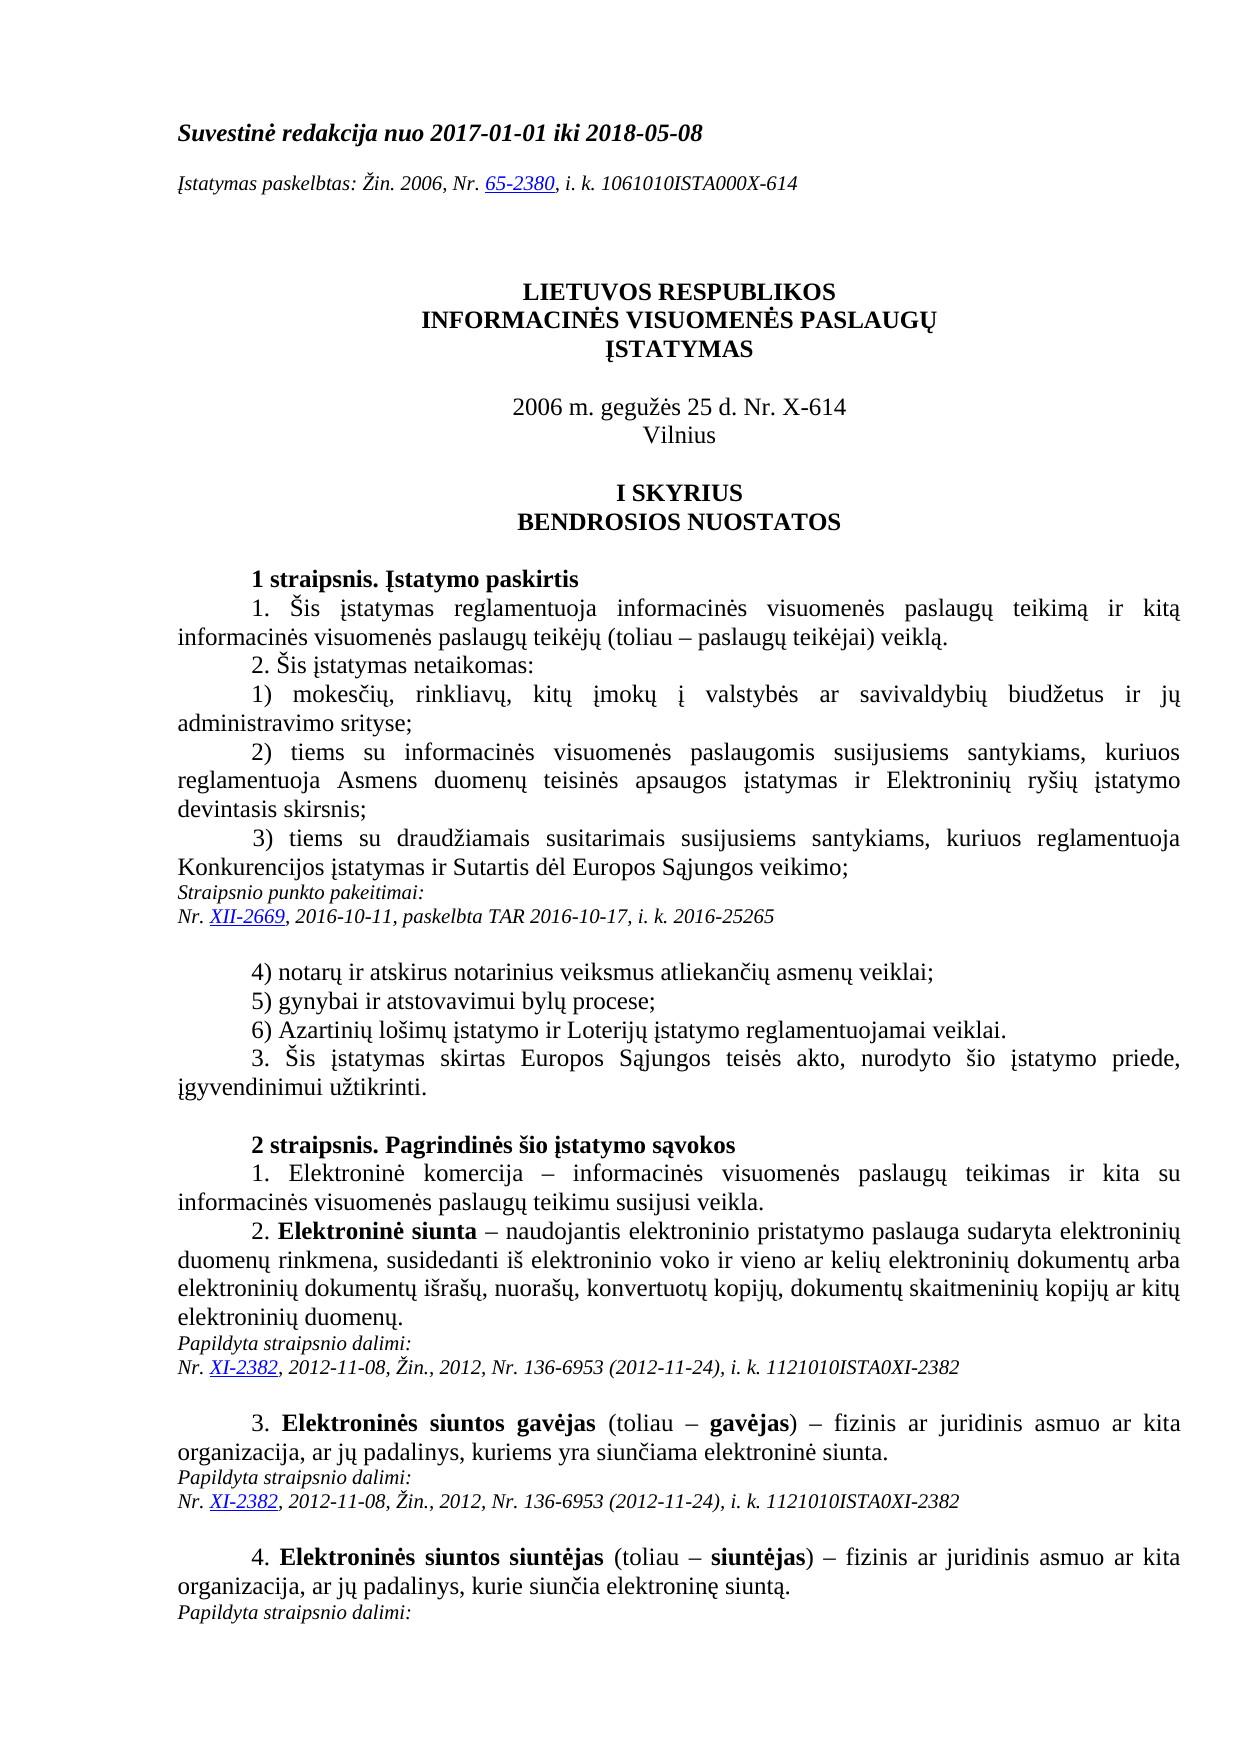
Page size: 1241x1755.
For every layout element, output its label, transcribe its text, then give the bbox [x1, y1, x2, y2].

text 1 straipsnis. Įstatymo paskirtis [177, 564, 1181, 593]
text 2. Šis įstatymas netaikomas: [177, 650, 1181, 679]
text 4) notarų ir atskirus notarinius veiksmus atliekančių asmenų veiklai; [177, 957, 1181, 986]
text Nr. XII-2669, 2016-10-11, paskelbta TAR 2016-10-17, i. k. 2016-25265 [177, 904, 1181, 928]
text Vilnius [177, 420, 1181, 449]
text Papildyta straipsnio dalimi: [177, 1600, 1181, 1624]
text Įstatymas paskelbtas: Žin. 2006, Nr. 65-2380, i. k. 1061010ISTA000X-614 [177, 171, 1181, 195]
text Papildyta straipsnio dalimi: [177, 1465, 1181, 1489]
text Nr. XI-2382, 2012-11-08, Žin., 2012, Nr. 136-6953 (2012-11-24), i. k. 1121010ISTA0XI-2382 [177, 1489, 1181, 1513]
text I SKYRIUS [177, 478, 1181, 507]
text BENDROSIOS NUOSTATOS [177, 507, 1181, 535]
text 3) tiems su draudžiamais susitarimais susijusiems santykiams, kuriuos reglamentuoja Konkurencijos įstatymas ir Sutartis dėl Europos Sąjungos veikimo; [177, 823, 1181, 880]
text 5) gynybai ir atstovavimui bylų procese; [177, 986, 1181, 1015]
text 2. Elektroninė siunta – naudojantis elektroninio pristatymo paslauga sudaryta elektroninių duomenų rinkmena, susidedanti iš elektroninio voko ir vieno ar kelių elektroninių dokumentų arba elektroninių dokumentų išrašų, nuorašų, konvertuotų kopijų, dokumentų skaitmeninių kopijų ar kitų elektroninių duomenų. [177, 1216, 1181, 1331]
text Suvestinė redakcija nuo 2017-01-01 iki 2018-05-08 [177, 118, 1181, 147]
text 6) Azartinių lošimų įstatymo ir Loterijų įstatymo reglamentuojamai veiklai. [177, 1015, 1181, 1043]
text Papildyta straipsnio dalimi: [177, 1331, 1181, 1355]
text 2) tiems su informacinės visuomenės paslaugomis susijusiems santykiams, kuriuos reglamentuoja Asmens duomenų teisinės apsaugos įstatymas ir Elektroninių ryšių įstatymo devintasis skirsnis; [177, 737, 1181, 823]
text LIETUVOS RESPUBLIKOS INFORMACINĖS VISUOMENĖS PASLAUGŲ ĮSTATYMAS [177, 277, 1181, 363]
text Nr. XI-2382, 2012-11-08, Žin., 2012, Nr. 136-6953 (2012-11-24), i. k. 1121010ISTA0XI-2382 [177, 1355, 1181, 1379]
text 1) mokesčių, rinkliavų, kitų įmokų į valstybės ar savivaldybių biudžetus ir jų administravimo srityse; [177, 679, 1181, 737]
text 2006 m. gegužės 25 d. Nr. X-614 [177, 392, 1181, 420]
text 3. Elektroninės siuntos gavėjas (toliau – gavėjas) – fizinis ar juridinis asmuo ar kita organizacija, ar jų padalinys, kuriems yra siunčiama elektroninė siunta. [177, 1408, 1181, 1465]
text Straipsnio punkto pakeitimai: [177, 880, 1181, 904]
text 1. Elektroninė komercija – informacinės visuomenės paslaugų teikimas ir kita su informacinės visuomenės paslaugų teikimu susijusi veikla. [177, 1158, 1181, 1216]
text 3. Šis įstatymas skirtas Europos Sąjungos teisės akto, nurodyto šio įstatymo priede, įgyvendinimui užtikrinti. [177, 1043, 1181, 1101]
text 2 straipsnis. Pagrindinės šio įstatymo sąvokos [177, 1130, 1181, 1158]
text 1. Šis įstatymas reglamentuoja informacinės visuomenės paslaugų teikimą ir kitą informacinės visuomenės paslaugų teikėjų (toliau – paslaugų teikėjai) veiklą. [177, 593, 1181, 650]
text 4. Elektroninės siuntos siuntėjas (toliau – siuntėjas) – fizinis ar juridinis asmuo ar kita organizacija, ar jų padalinys, kurie siunčia elektroninę siuntą. [177, 1542, 1181, 1600]
